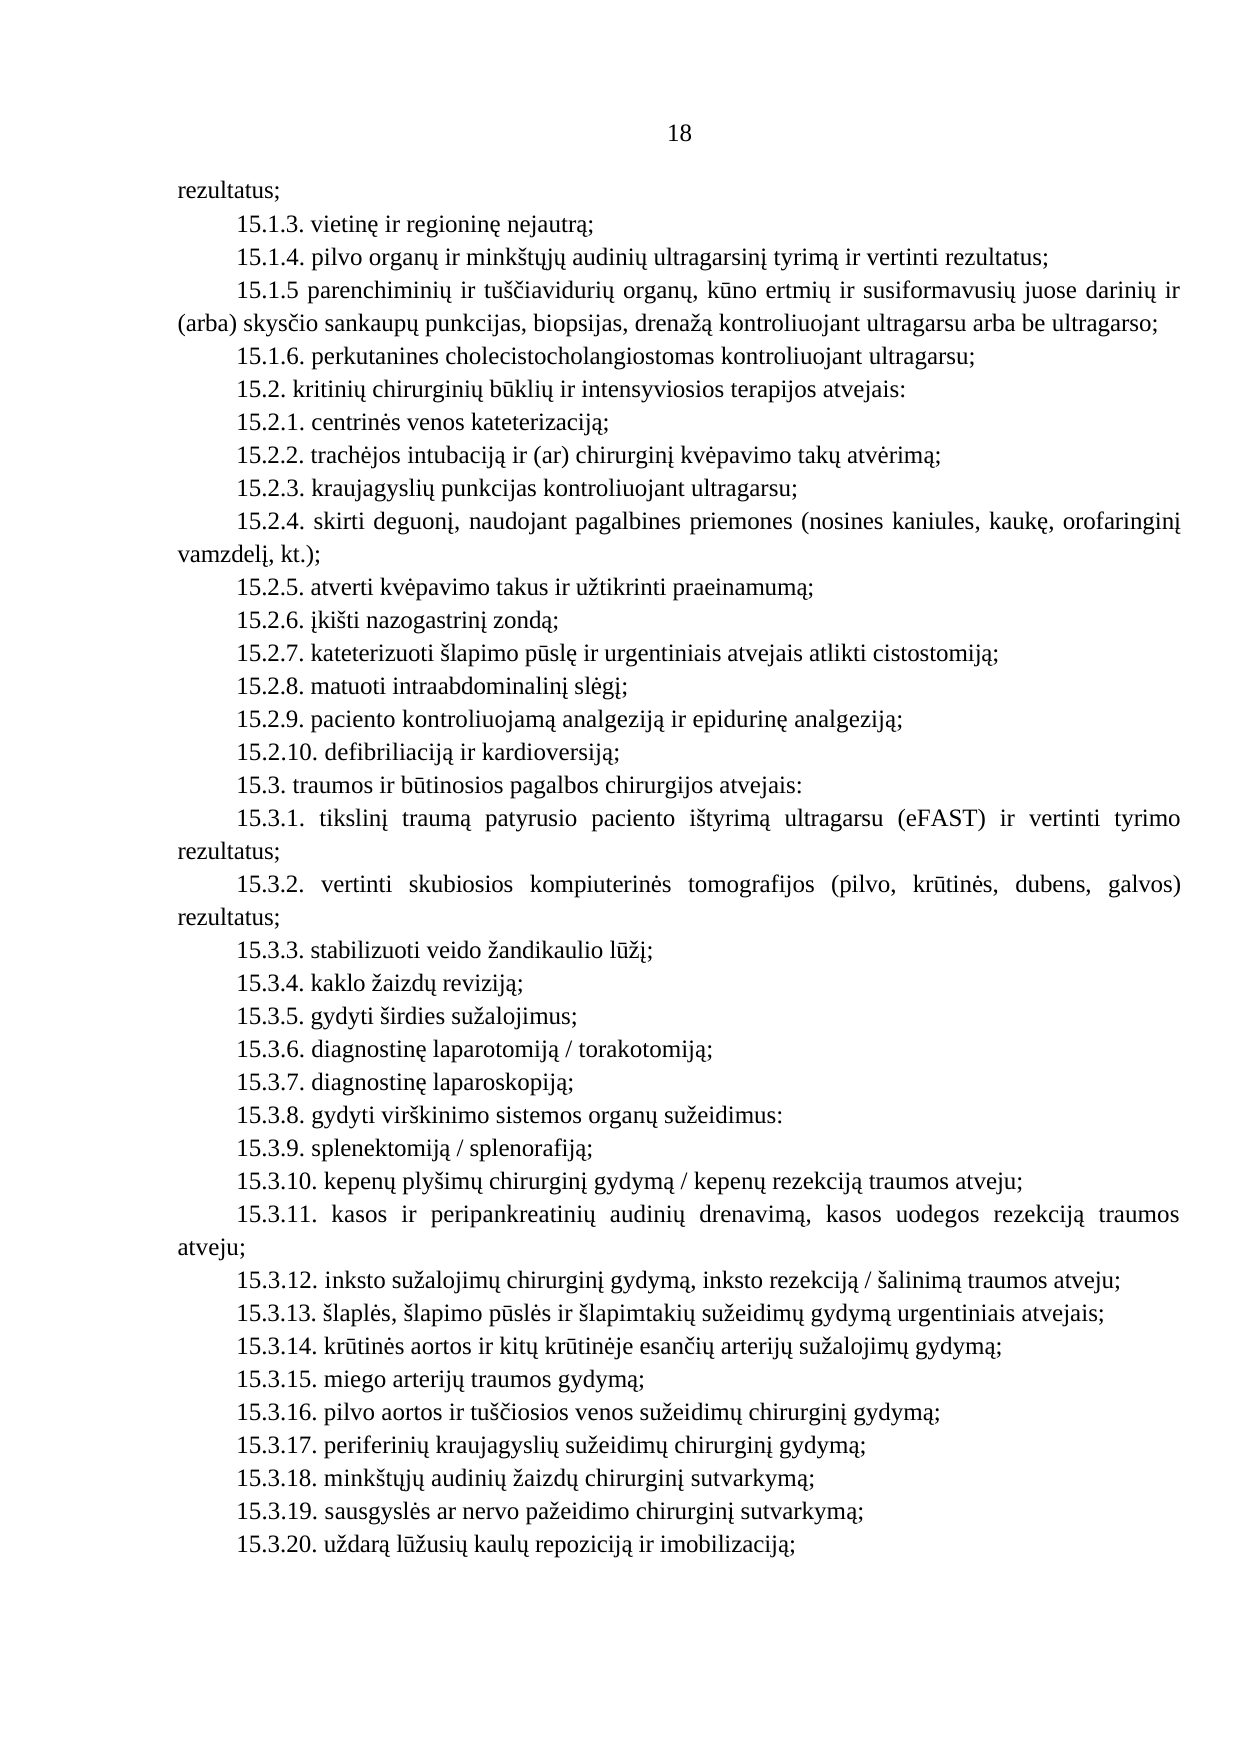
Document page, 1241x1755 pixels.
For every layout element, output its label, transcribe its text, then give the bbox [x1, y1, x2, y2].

text 15.3.4. kaklo žaizdų reviziją; [177, 968, 1181, 997]
text 15.3.14. krūtinės aortos ir kitų krūtinėje esančių arterijų sužalojimų gydymą; [177, 1331, 1181, 1360]
text 15.2.4. skirti deguonį, naudojant pagalbines priemones (nosines kaniules, kaukę, orofaringinį vamzdelį, kt.); [177, 506, 1181, 568]
text 15.2.1. centrinės venos kateterizaciją; [177, 407, 1181, 436]
text 15.3.3. stabilizuoti veido žandikaulio lūžį; [177, 935, 1181, 964]
text 15.2.3. kraujagyslių punkcijas kontroliuojant ultragarsu; [177, 473, 1181, 502]
text 15.3.16. pilvo aortos ir tuščiosios venos sužeidimų chirurginį gydymą; [177, 1397, 1181, 1426]
text 15.3.19. sausgyslės ar nervo pažeidimo chirurginį sutvarkymą; [177, 1496, 1181, 1525]
text 15.3.18. minkštųjų audinių žaizdų chirurginį sutvarkymą; [177, 1463, 1181, 1492]
text 15.3.11. kasos ir peripankreatinių audinių drenavimą, kasos uodegos rezekciją traumos atveju; [177, 1199, 1181, 1261]
text 15.3.10. kepenų plyšimų chirurginį gydymą / kepenų rezekciją traumos atveju; [177, 1166, 1181, 1195]
text 15.3.1. tikslinį traumą patyrusio paciento ištyrimą ultragarsu (eFAST) ir vertinti tyrimo rezultatus; [177, 803, 1181, 865]
text 15.3.5. gydyti širdies sužalojimus; [177, 1001, 1181, 1030]
text 15.3.6. diagnostinę laparotomiją / torakotomiją; [177, 1034, 1181, 1063]
text 15.1.5 parenchiminių ir tuščiavidurių organų, kūno ertmių ir susiformavusių juose darinių ir (arba) skysčio sankaupų punkcijas, biopsijas, drenažą kontroliuojant ultragarsu arba be ultragarso; [177, 275, 1181, 336]
text rezultatus; [177, 176, 1181, 204]
text 15.3.7. diagnostinę laparoskopiją; [177, 1067, 1181, 1096]
text 15.2.9. paciento kontroliuojamą analgeziją ir epidurinę analgeziją; [177, 704, 1181, 733]
text 15.3.15. miego arterijų traumos gydymą; [177, 1364, 1181, 1393]
text 15.2.5. atverti kvėpavimo takus ir užtikrinti praeinamumą; [177, 572, 1181, 601]
text 15.2.6. įkišti nazogastrinį zondą; [177, 605, 1181, 634]
text 15.2.2. trachėjos intubaciją ir (ar) chirurginį kvėpavimo takų atvėrimą; [177, 440, 1181, 468]
text 15.3.17. periferinių kraujagyslių sužeidimų chirurginį gydymą; [177, 1430, 1181, 1459]
text 15.1.6. perkutanines cholecistocholangiostomas kontroliuojant ultragarsu; [177, 341, 1181, 369]
text 15.3.12. inksto sužalojimų chirurginį gydymą, inksto rezekciją / šalinimą traumos atveju; [177, 1265, 1181, 1294]
text 15.1.3. vietinę ir regioninę nejautrą; [177, 209, 1181, 237]
text 15.3.13. šlaplės, šlapimo pūslės ir šlapimtakių sužeidimų gydymą urgentiniais atvejais; [177, 1298, 1181, 1327]
text 15.3. traumos ir būtinosios pagalbos chirurgijos atvejais: [177, 770, 1181, 799]
text 15.2.7. kateterizuoti šlapimo pūslę ir urgentiniais atvejais atlikti cistostomiją; [177, 638, 1181, 667]
text 15.3.20. uždarą lūžusių kaulų repoziciją ir imobilizaciją; [177, 1529, 1181, 1558]
text 15.2. kritinių chirurginių būklių ir intensyviosios terapijos atvejais: [177, 374, 1181, 402]
text 15.2.10. defibriliaciją ir kardioversiją; [177, 737, 1181, 766]
text 15.1.4. pilvo organų ir minkštųjų audinių ultragarsinį tyrimą ir vertinti rezultatus; [177, 242, 1181, 270]
text 15.3.9. splenektomiją / splenorafiją; [177, 1133, 1181, 1162]
text 15.3.8. gydyti virškinimo sistemos organų sužeidimus: [177, 1100, 1181, 1129]
text 15.3.2. vertinti skubiosios kompiuterinės tomografijos (pilvo, krūtinės, dubens, galvos) rezultatus; [177, 869, 1181, 931]
text 15.2.8. matuoti intraabdominalinį slėgį; [177, 671, 1181, 700]
